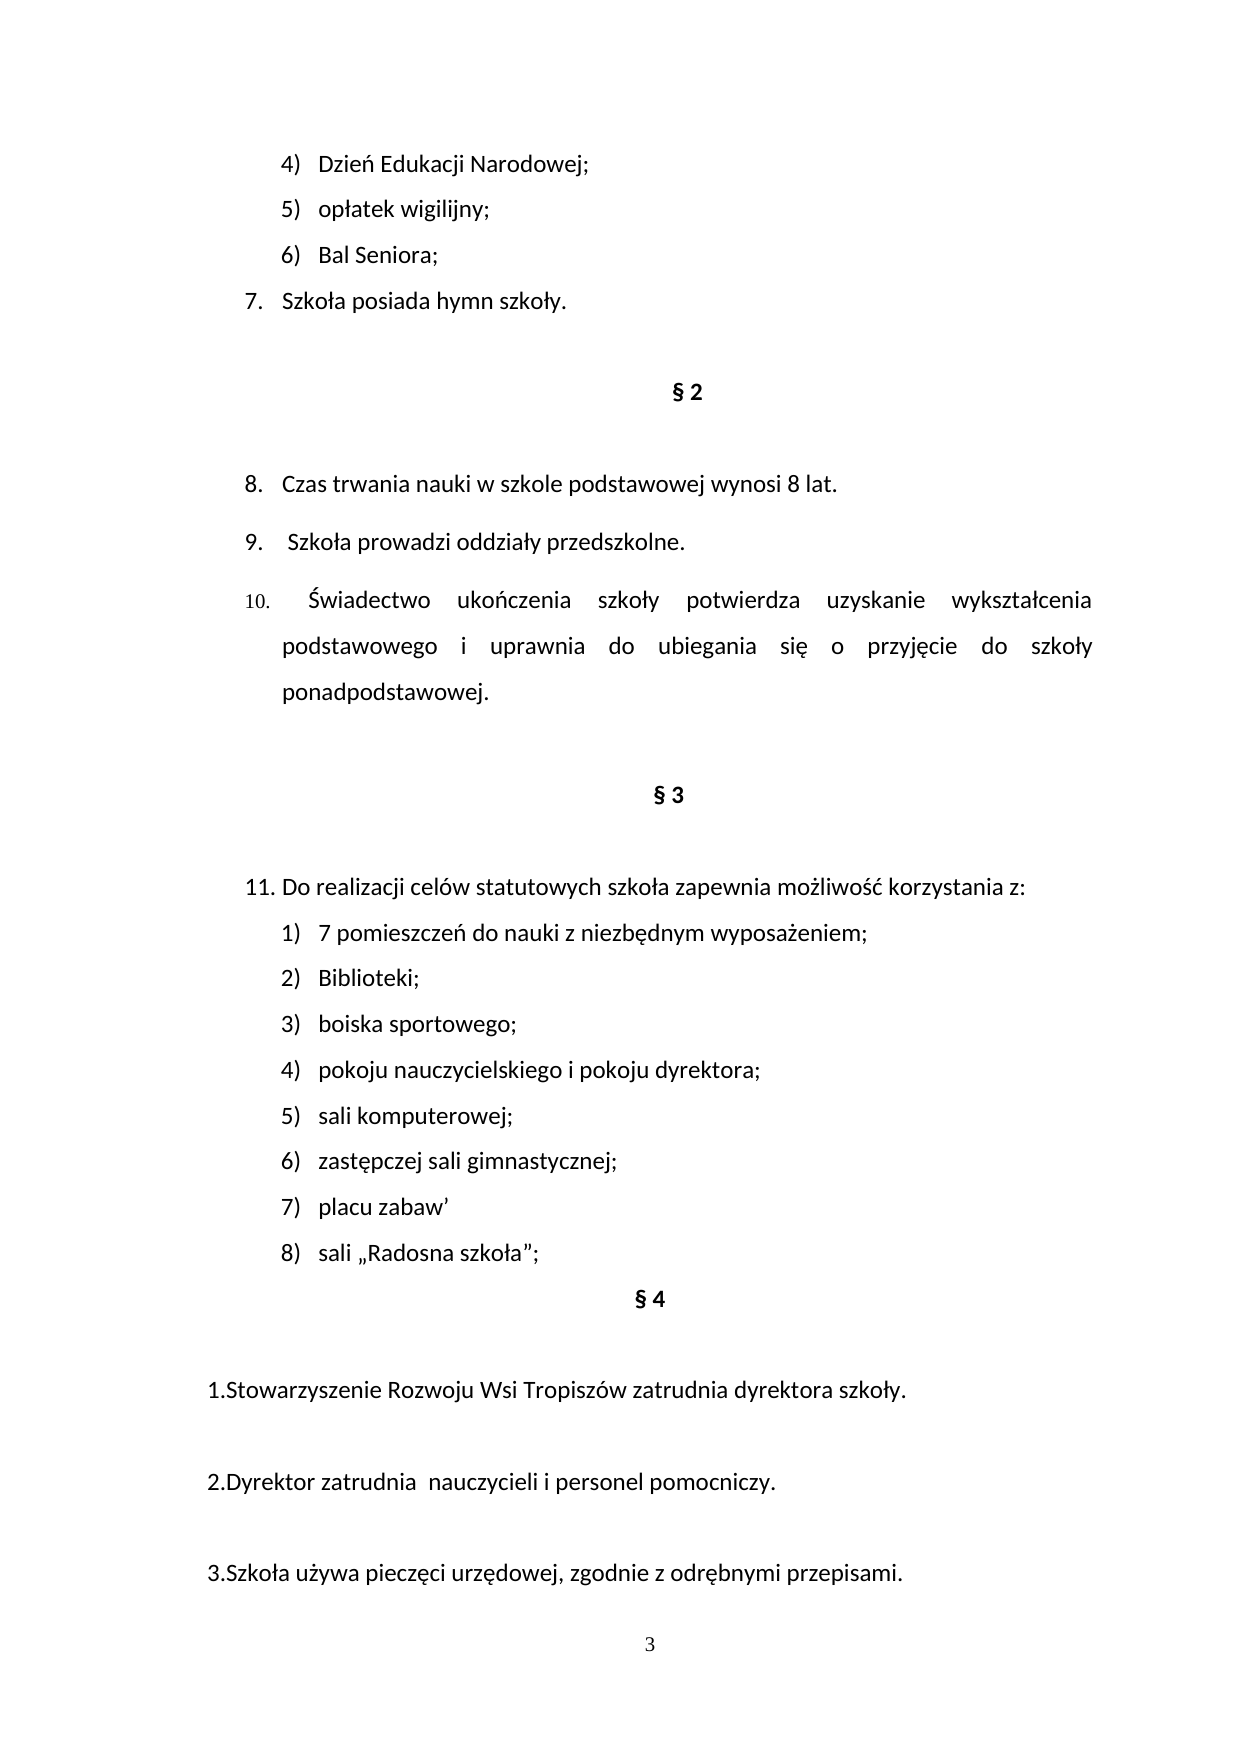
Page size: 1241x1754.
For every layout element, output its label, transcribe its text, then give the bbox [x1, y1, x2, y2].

text § 2 [282, 376, 1092, 407]
list 7 pomieszczeń do nauki z niezbędnym wyposażeniem; [281, 917, 1092, 947]
list Bal Seniora; [244, 239, 1092, 270]
list sali „Radosna szkoła”; [281, 1237, 1092, 1267]
list Szkoła prowadzi oddziały przedszkolne. [244, 526, 1092, 557]
list Do realizacji celów statutowych szkoła zapewnia możliwość korzystania z: [244, 871, 1092, 902]
list boiska sportowego; [281, 1008, 1092, 1039]
list sali komputerowej; [281, 1100, 1092, 1130]
list placu zabaw’ [281, 1191, 1092, 1222]
list Czas trwania nauki w szkole podstawowej wynosi 8 lat. [244, 468, 1092, 498]
list Szkoła posiada hymn szkoły. [244, 285, 1092, 315]
list zastępczej sali gimnastycznej; [281, 1146, 1092, 1176]
list Biblioteki; [281, 963, 1092, 993]
text 1.Stowarzyszenie Rozwoju Wsi Tropiszów zatrudnia dyrektora szkoły. [207, 1328, 1092, 1405]
text § 4 [207, 1283, 1092, 1313]
text 3.Szkoła używa pieczęci urzędowej, zgodnie z odrębnymi przepisami. [207, 1557, 1092, 1588]
list pokoju nauczycielskiego i pokoju dyrektora; [281, 1054, 1092, 1084]
list Świadectwo ukończenia szkoły potwierdza uzyskanie wykształcenia podstawowego i uprawnia do ubiegania się o przyjęcie do szkoły ponadpodstawowej. [244, 584, 1092, 706]
list opłatek wigilijny; [281, 193, 1092, 224]
list Dzień Edukacji Narodowej; [281, 148, 1092, 178]
text 2.Dyrektor zatrudnia nauczycieli i personel pomocniczy. [207, 1466, 1092, 1496]
text § 3 [244, 780, 1092, 810]
